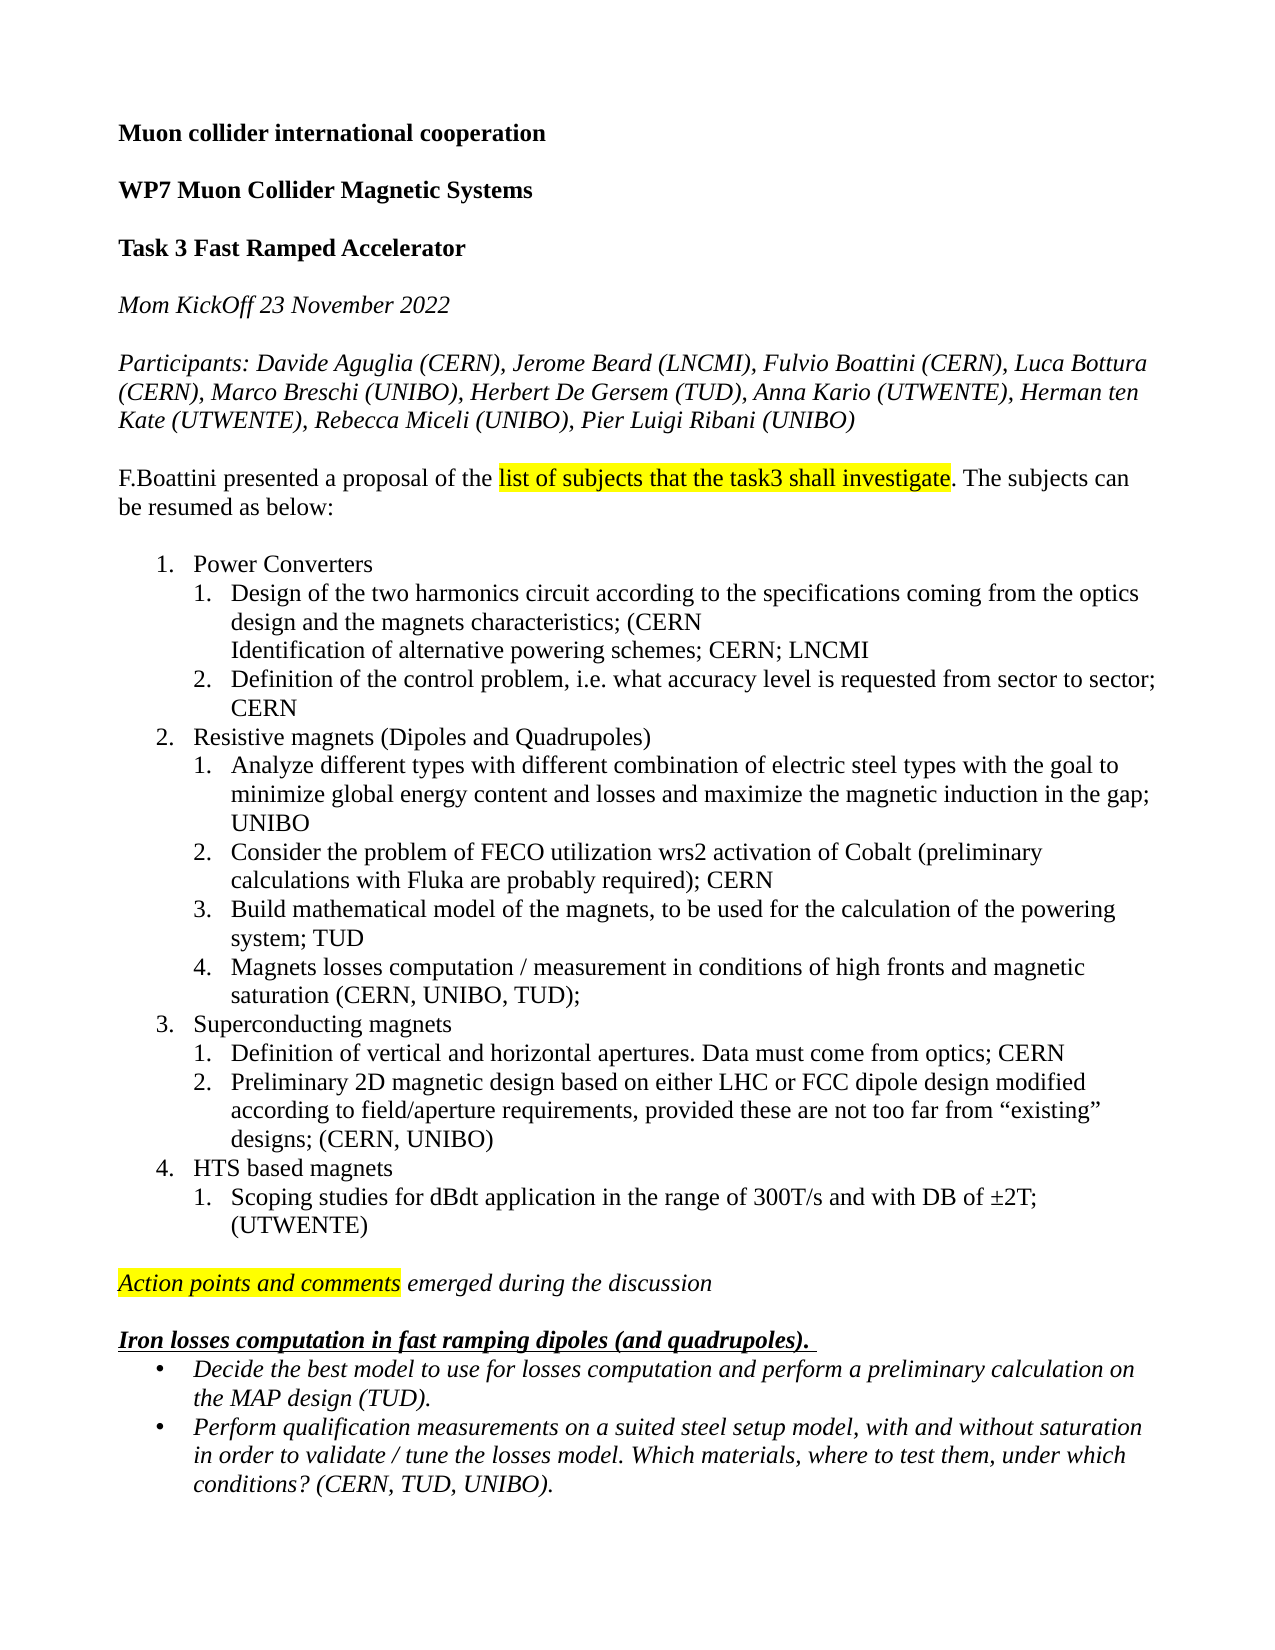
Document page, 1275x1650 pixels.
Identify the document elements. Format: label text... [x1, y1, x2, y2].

list Preliminary 2D magnetic design based on either LHC or FCC dipole design modified according to field/aperture requirements, provided these are not too far from “existing” designs; (CERN, UNIBO) [193, 1067, 1157, 1153]
list Analyze different types with different combination of electric steel types with the goal to minimize global energy content and losses and maximize the magnetic induction in the gap; UNIBO [193, 751, 1157, 837]
list Scoping studies for dBdt application in the range of 300T/s and with DB of ±2T; (UTWENTE) [193, 1182, 1157, 1239]
list Magnets losses computation / measurement in conditions of high fronts and magnetic saturation (CERN, UNIBO, TUD); [193, 952, 1157, 1009]
list Perform qualification measurements on a suited steel setup model, with and without saturation in order to validate / tune the losses model. Which materials, where to test them, under which conditions? (CERN, TUD, UNIBO). [156, 1412, 1157, 1498]
text Task 3 Fast Ramped Accelerator [118, 233, 1157, 262]
list Superconducting magnets [156, 1009, 1157, 1038]
text Iron losses computation in fast ramping dipoles (and quadrupoles). [118, 1326, 1157, 1354]
list Build mathematical model of the magnets, to be used for the calculation of the powering system; TUD [193, 894, 1157, 952]
list HTS based magnets [156, 1153, 1157, 1182]
list Definition of the control problem, i.e. what accuracy level is requested from sector to sector; CERN [193, 664, 1157, 722]
text F.Boattini presented a proposal of the list of subjects that the task3 shall investigate. The subjects can be resumed as below: [118, 463, 1157, 521]
text Participants: Davide Aguglia (CERN), Jerome Beard (LNCMI), Fulvio Boattini (CERN), Luca Bottura (CERN), Marco Breschi (UNIBO), Herbert De Gersem (TUD), Anna Kario (UTWENTE), Herman ten Kate (UTWENTE), Rebecca Miceli (UNIBO), Pier Luigi Ribani (UNIBO) [118, 348, 1157, 434]
list Definition of vertical and horizontal apertures. Data must come from optics; CERN [193, 1038, 1157, 1067]
text Mom KickOff 23 November 2022 [118, 291, 1157, 319]
text WP7 Muon Collider Magnetic Systems [118, 176, 1157, 204]
list Identification of alternative powering schemes; CERN; LNCMI [193, 636, 1157, 664]
list Power Converters [156, 549, 1157, 578]
text Action points and comments emerged during the discussion [118, 1268, 1157, 1297]
list Decide the best model to use for losses computation and perform a preliminary calculation on the MAP design (TUD). [156, 1354, 1157, 1412]
list Resistive magnets (Dipoles and Quadrupoles) [156, 722, 1157, 751]
list Design of the two harmonics circuit according to the specifications coming from the optics design and the magnets characteristics; (CERN [193, 578, 1157, 636]
list Consider the problem of FECO utilization wrs2 activation of Cobalt (preliminary calculations with Fluka are probably required); CERN [193, 837, 1157, 894]
text Muon collider international cooperation [118, 118, 1157, 147]
